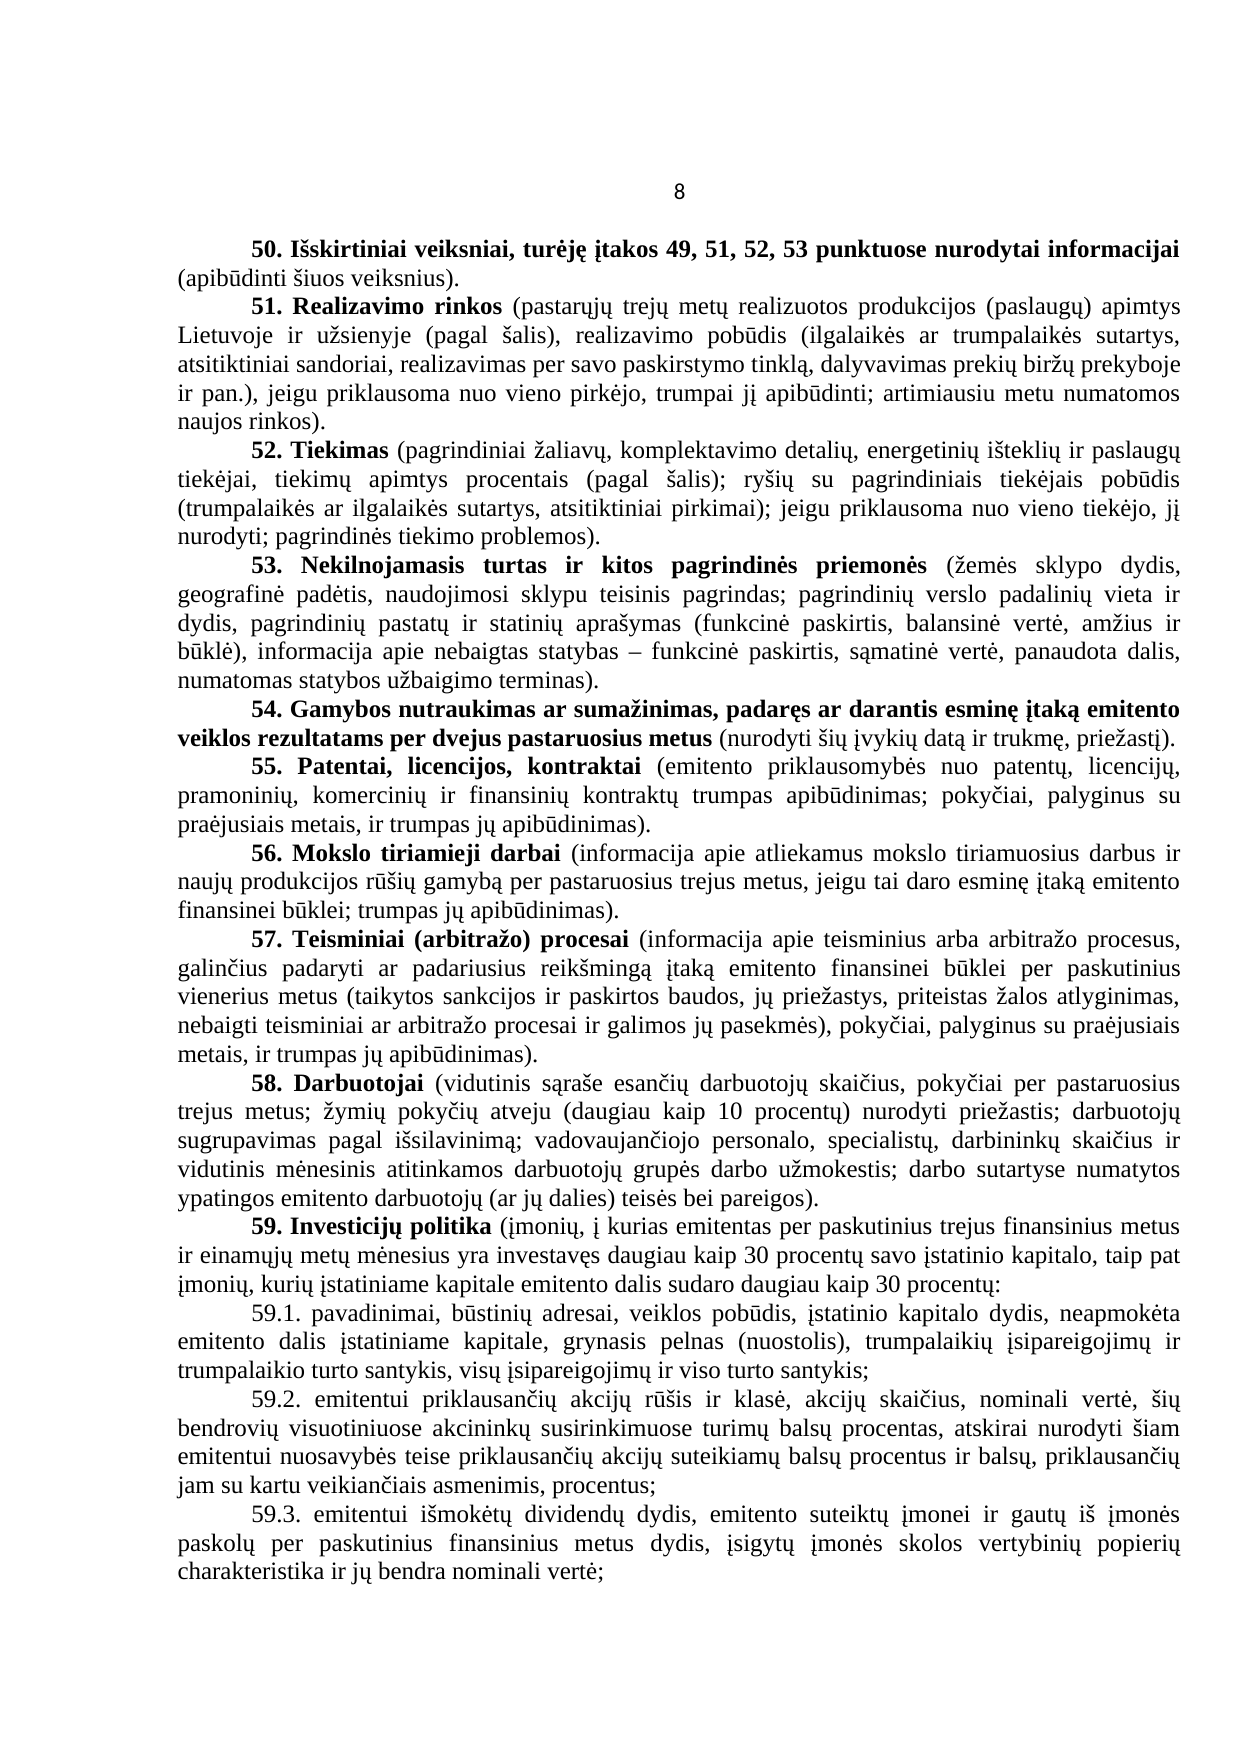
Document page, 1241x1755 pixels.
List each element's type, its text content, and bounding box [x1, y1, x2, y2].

text 54. Gamybos nutraukimas ar sumažinimas, padaręs ar darantis esminę įtaką emitento veiklos rezultatams per dvejus pastaruosius metus (nurodyti šių įvykių datą ir trukmę, priežastį). [177, 694, 1181, 751]
text 59.3. emitentui išmokėtų dividendų dydis, emitento suteiktų įmonei ir gautų iš įmonės paskolų per paskutinius finansinius metus dydis, įsigytų įmonės skolos vertybinių popierių charakteristika ir jų bendra nominali vertė; [177, 1499, 1181, 1585]
text 59. Investicijų politika (įmonių, į kurias emitentas per paskutinius trejus finansinius metus ir einamųjų metų mėnesius yra investavęs daugiau kaip 30 procentų savo įstatinio kapitalo, taip pat įmonių, kurių įstatiniame kapitale emitento dalis sudaro daugiau kaip 30 procentų: [177, 1211, 1181, 1298]
text 53. Nekilnojamasis turtas ir kitos pagrindinės priemonės (žemės sklypo dydis, geografinė padėtis, naudojimosi sklypu teisinis pagrindas; pagrindinių verslo padalinių vieta ir dydis, pagrindinių pastatų ir statinių aprašymas (funkcinė paskirtis, balansinė vertė, amžius ir būklė), informacija apie nebaigtas statybas – funkcinė paskirtis, sąmatinė vertė, panaudota dalis, numatomas statybos užbaigimo terminas). [177, 550, 1181, 694]
text 50. Išskirtiniai veiksniai, turėję įtakos 49, 51, 52, 53 punktuose nurodytai informacijai (apibūdinti šiuos veiksnius). [177, 234, 1181, 291]
text 56. Mokslo tiriamieji darbai (informacija apie atliekamus mokslo tiriamuosius darbus ir naujų produkcijos rūšių gamybą per pastaruosius trejus metus, jeigu tai daro esminę įtaką emitento finansinei būklei; trumpas jų apibūdinimas). [177, 838, 1181, 924]
text 58. Darbuotojai (vidutinis sąraše esančių darbuotojų skaičius, pokyčiai per pastaruosius trejus metus; žymių pokyčių atveju (daugiau kaip 10 procentų) nurodyti priežastis; darbuotojų sugrupavimas pagal išsilavinimą; vadovaujančiojo personalo, specialistų, darbininkų skaičius ir vidutinis mėnesinis atitinkamos darbuotojų grupės darbo užmokestis; darbo sutartyse numatytos ypatingos emitento darbuotojų (ar jų dalies) teisės bei pareigos). [177, 1068, 1181, 1211]
text 57. Teisminiai (arbitražo) procesai (informacija apie teisminius arba arbitražo procesus, galinčius padaryti ar padariusius reikšmingą įtaką emitento finansinei būklei per paskutinius vienerius metus (taikytos sankcijos ir paskirtos baudos, jų priežastys, priteistas žalos atlyginimas, nebaigti teisminiai ar arbitražo procesai ir galimos jų pasekmės), pokyčiai, palyginus su praėjusiais metais, ir trumpas jų apibūdinimas). [177, 924, 1181, 1068]
text 55. Patentai, licencijos, kontraktai (emitento priklausomybės nuo patentų, licencijų, pramoninių, komercinių ir finansinių kontraktų trumpas apibūdinimas; pokyčiai, palyginus su praėjusiais metais, ir trumpas jų apibūdinimas). [177, 751, 1181, 838]
text 59.1. pavadinimai, būstinių adresai, veiklos pobūdis, įstatinio kapitalo dydis, neapmokėta emitento dalis įstatiniame kapitale, grynasis pelnas (nuostolis), trumpalaikių įsipareigojimų ir trumpalaikio turto santykis, visų įsipareigojimų ir viso turto santykis; [177, 1298, 1181, 1384]
text 59.2. emitentui priklausančių akcijų rūšis ir klasė, akcijų skaičius, nominali vertė, šių bendrovių visuotiniuose akcininkų susirinkimuose turimų balsų procentas, atskirai nurodyti šiam emitentui nuosavybės teise priklausančių akcijų suteikiamų balsų procentus ir balsų, priklausančių jam su kartu veikiančiais asmenimis, procentus; [177, 1384, 1181, 1499]
text 52. Tiekimas (pagrindiniai žaliavų, komplektavimo detalių, energetinių išteklių ir paslaugų tiekėjai, tiekimų apimtys procentais (pagal šalis); ryšių su pagrindiniais tiekėjais pobūdis (trumpalaikės ar ilgalaikės sutartys, atsitiktiniai pirkimai); jeigu priklausoma nuo vieno tiekėjo, jį nurodyti; pagrindinės tiekimo problemos). [177, 435, 1181, 550]
text 51. Realizavimo rinkos (pastarųjų trejų metų realizuotos produkcijos (paslaugų) apimtys Lietuvoje ir užsienyje (pagal šalis), realizavimo pobūdis (ilgalaikės ar trumpalaikės sutartys, atsitiktiniai sandoriai, realizavimas per savo paskirstymo tinklą, dalyvavimas prekių biržų prekyboje ir pan.), jeigu priklausoma nuo vieno pirkėjo, trumpai jį apibūdinti; artimiausiu metu numatomos naujos rinkos). [177, 291, 1181, 435]
